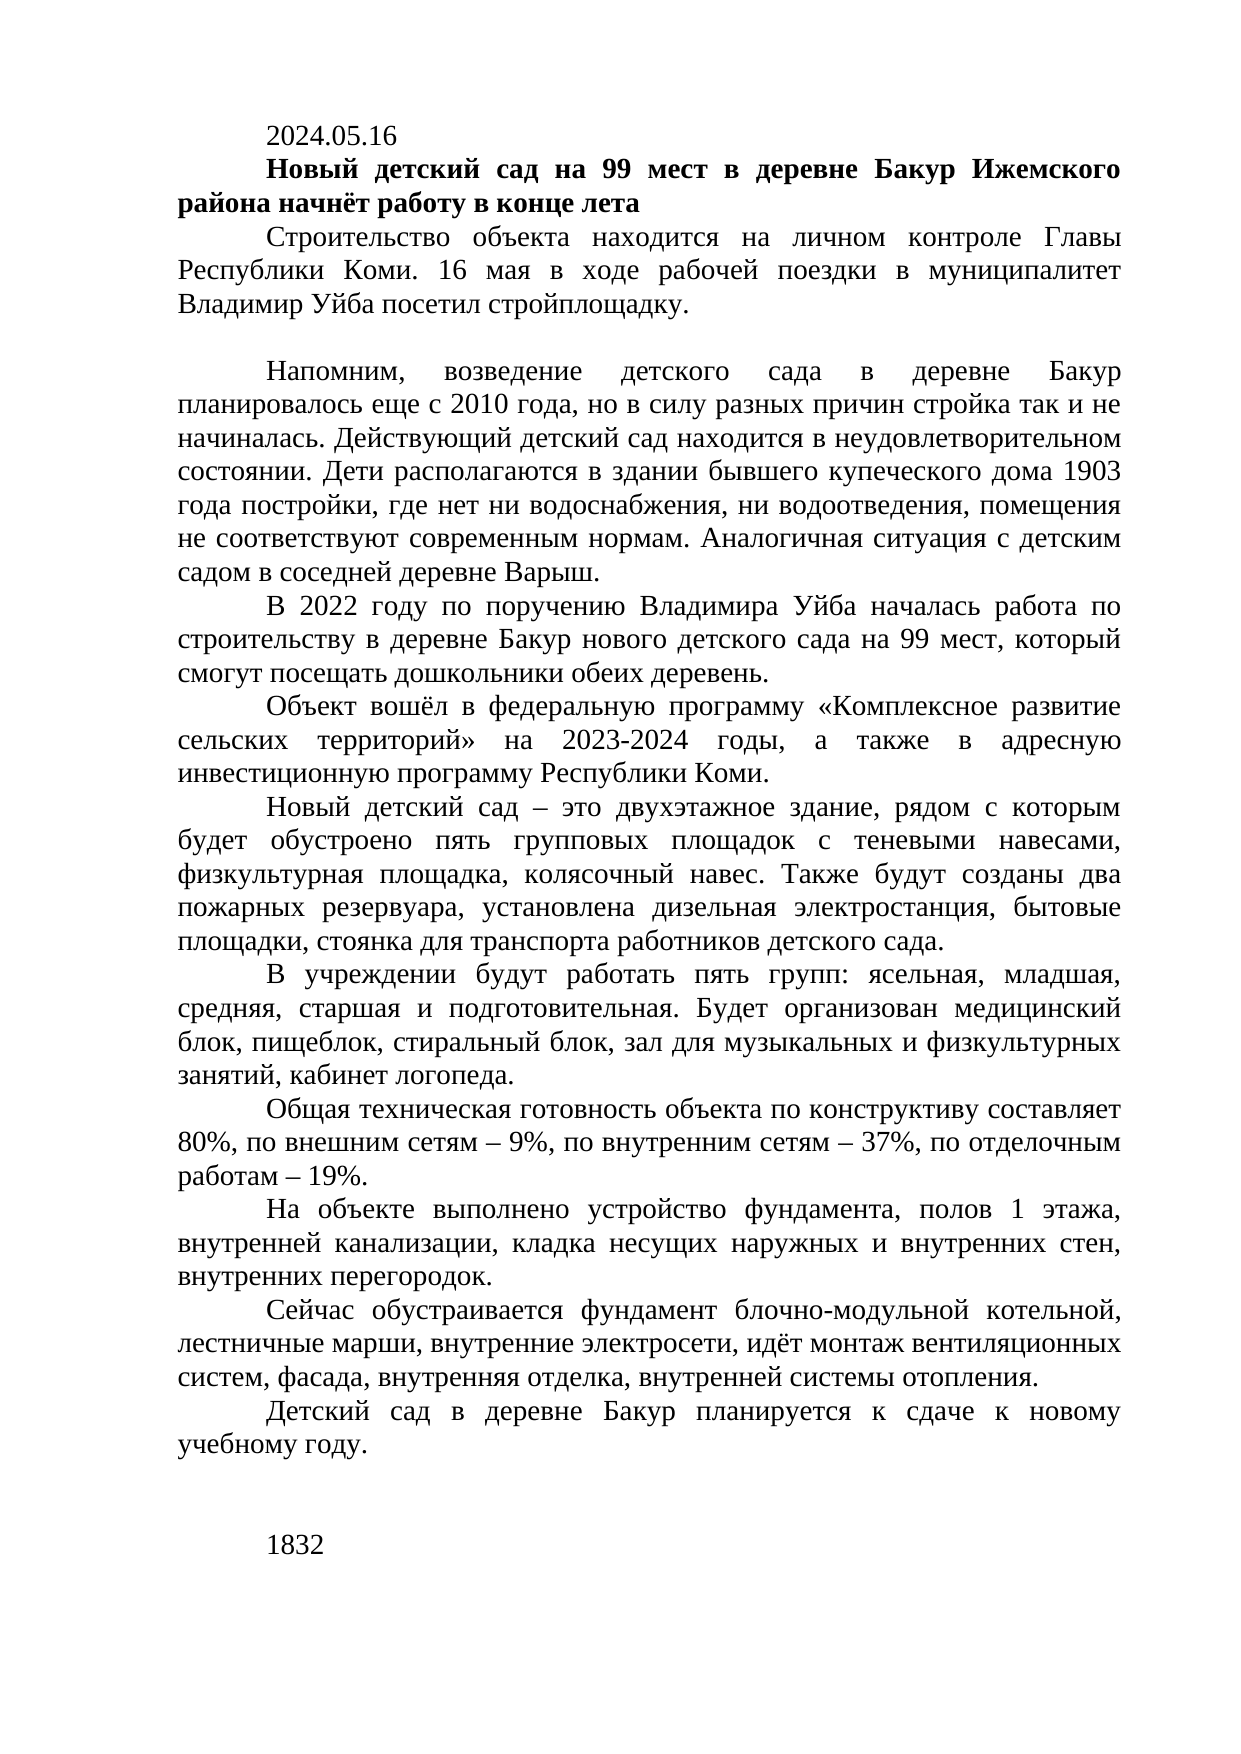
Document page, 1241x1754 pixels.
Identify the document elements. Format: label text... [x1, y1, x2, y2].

text В учреждении будут работать пять групп: ясельная, младшая, средняя, старшая и подготовительная. Будет организован медицинский блок, пищеблок, стиральный блок, зал для музыкальных и физкультурных занятий, кабинет логопеда. [177, 957, 1122, 1091]
text В 2022 году по поручению Владимира Уйба началась работа по строительству в деревне Бакур нового детского сада на 99 мест, который смогут посещать дошкольники обеих деревень. [177, 588, 1122, 688]
text Сейчас обустраивается фундамент блочно-модульной котельной, лестничные марши, внутренние электросети, идёт монтаж вентиляционных систем, фасада, внутренняя отделка, внутренней системы отопления. [177, 1292, 1122, 1393]
text На объекте выполнено устройство фундамента, полов 1 этажа, внутренней канализации, кладка несущих наружных и внутренних стен, внутренних перегородок. [177, 1191, 1122, 1292]
text Напомним, возведение детского сада в деревне Бакур планировалось еще с 2010 года, но в силу разных причин стройка так и не начиналась. Действующий детский сад находится в неудовлетворительном состоянии. Дети располагаются в здании бывшего купеческого дома 1903 года постройки, где нет ни водоснабжения, ни водоотведения, помещения не соответствуют современным нормам. Аналогичная ситуация с детским садом в соседней деревне Варыш. [177, 353, 1122, 588]
text 2024.05.16 [177, 118, 1122, 152]
text 1832 [177, 1527, 1122, 1560]
text Детский сад в деревне Бакур планируется к сдаче к новому учебному году. [177, 1393, 1122, 1460]
text Объект вошёл в федеральную программу «Комплексное развитие сельских территорий» на 2023-2024 годы, а также в адресную инвестиционную программу Республики Коми. [177, 688, 1122, 789]
text Общая техническая готовность объекта по конструктиву составляет 80%, по внешним сетям – 9%, по внутренним сетям – 37%, по отделочным работам – 19%. [177, 1091, 1122, 1191]
text Новый детский сад – это двухэтажное здание, рядом с которым будет обустроено пять групповых площадок с теневыми навесами, физкультурная площадка, колясочный навес. Также будут созданы два пожарных резервуара, установлена дизельная электростанция, бытовые площадки, стоянка для транспорта работников детского сада. [177, 789, 1122, 957]
text Строительство объекта находится на личном контроле Главы Республики Коми. 16 мая в ходе рабочей поездки в муниципалитет Владимир Уйба посетил стройплощадку. [177, 219, 1122, 319]
text Новый детский сад на 99 мест в деревне Бакур Ижемского района начнёт работу в конце лета [177, 152, 1122, 219]
